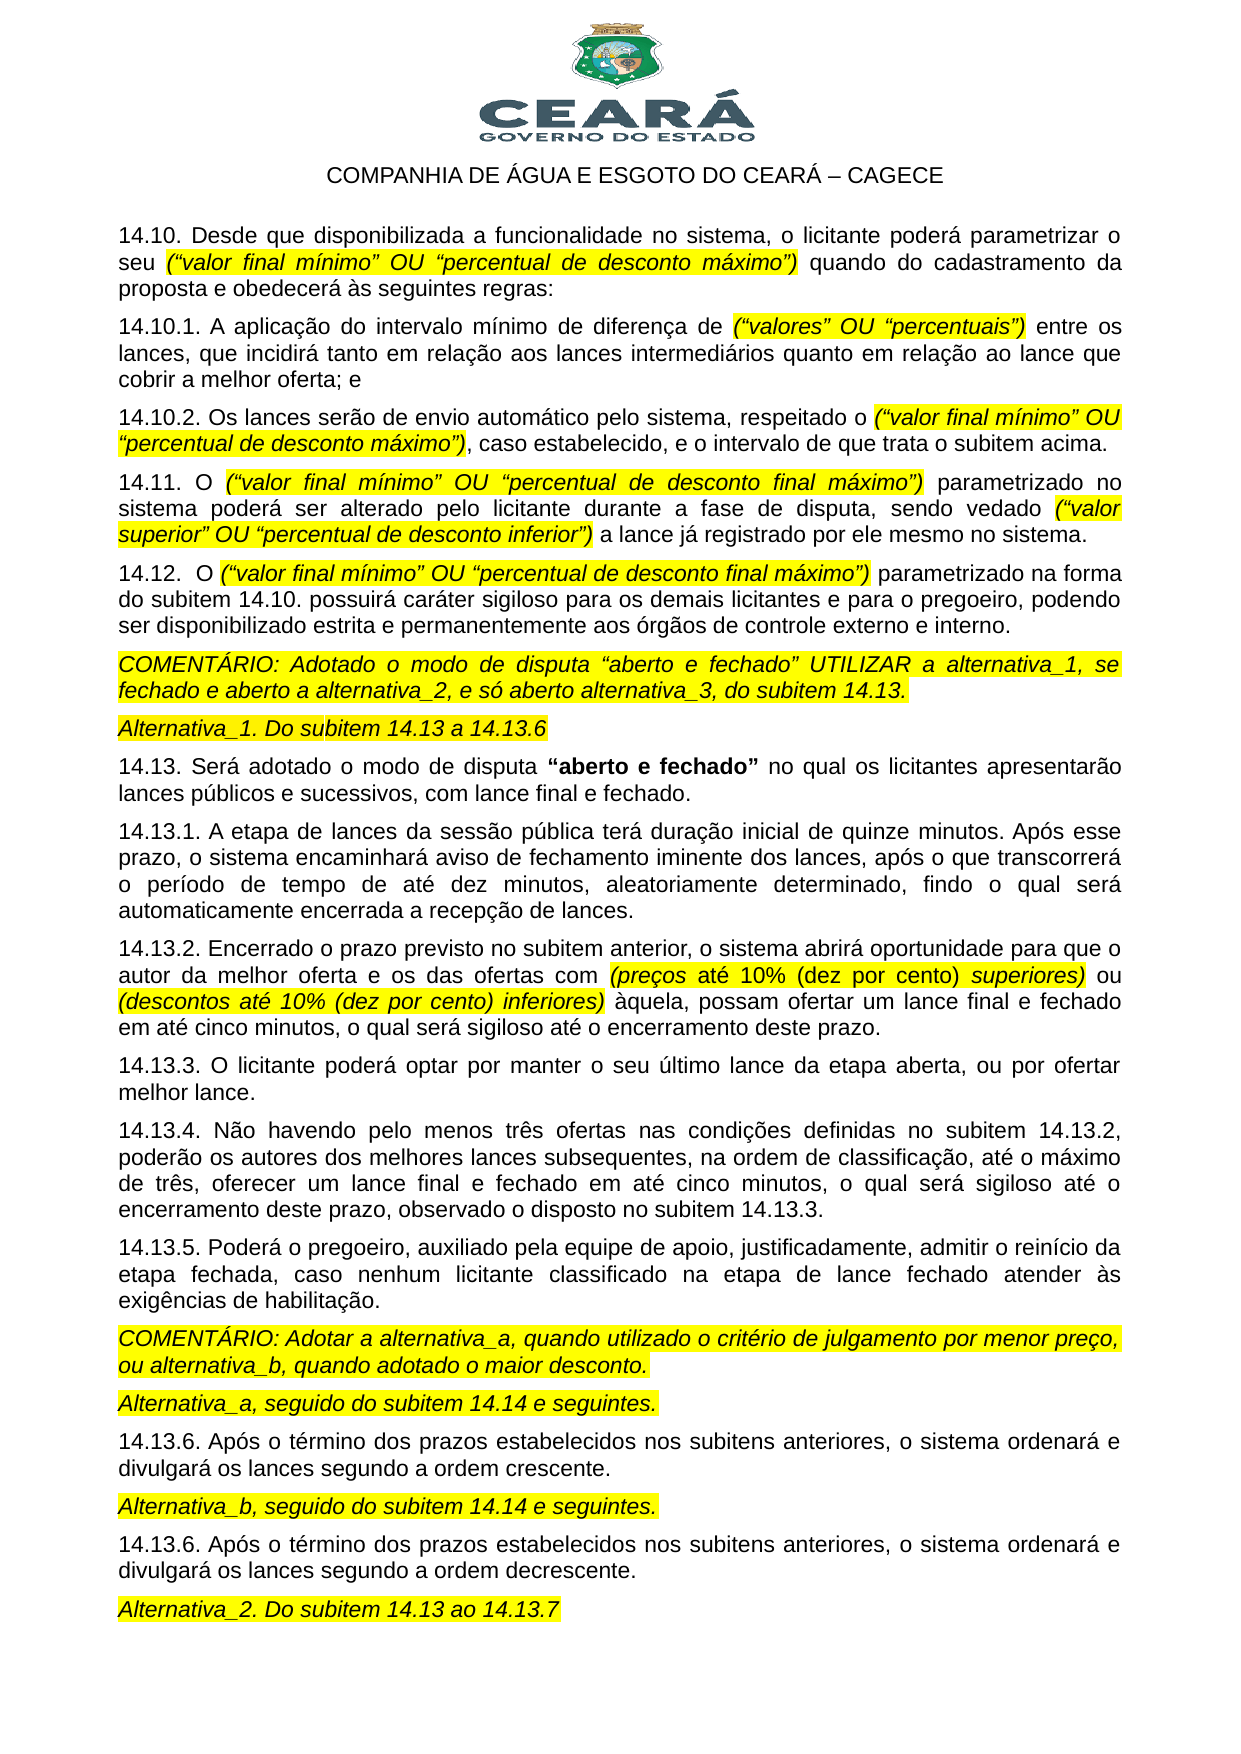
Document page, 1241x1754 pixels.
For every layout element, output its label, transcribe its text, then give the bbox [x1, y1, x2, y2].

text Alternativa_1. Do subitem 14.13 a 14.13.6 [118, 715, 1122, 741]
text 14.13.6. Após o término dos prazos estabelecidos nos subitens anteriores, o sistema ordenará e divulgará os lances segundo a ordem crescente. [118, 1428, 1122, 1481]
text COMENTÁRIO: Adotar a alternativa_a, quando utilizado o critério de julgamento por menor preço, ou alternativa_b, quando adotado o maior desconto. [118, 1325, 1122, 1378]
text 14.13.1. A etapa de lances da sessão pública terá duração inicial de quinze minutos. Após esse prazo, o sistema encaminhará aviso de fechamento iminente dos lances, após o que transcorrerá o período de tempo de até dez minutos, aleatoriamente determinado, findo o qual será automaticamente encerrada a recepção de lances. [118, 818, 1122, 923]
text Alternativa_b, seguido do subitem 14.14 e seguintes. [118, 1493, 1122, 1519]
text COMENTÁRIO: Adotado o modo de disputa “aberto e fechado” UTILIZAR a alternativa_1, se fechado e aberto a alternativa_2, e só aberto alternativa_3, do subitem 14.13. [118, 651, 1122, 703]
text 14.13.5. Poderá o pregoeiro, auxiliado pela equipe de apoio, justificadamente, admitir o reinício da etapa fechada, caso nenhum licitante classificado na etapa de lance fechado atender às exigências de habilitação. [118, 1234, 1122, 1313]
text Alternativa_2. Do subitem 14.13 ao 14.13.7 [118, 1596, 1122, 1622]
text 14.11. O (“valor final mínimo” OU “percentual de desconto final máximo”) parametrizado no sistema poderá ser alterado pelo licitante durante a fase de disputa, sendo vedado (“valor superior” OU “percentual de desconto inferior”) a lance já registrado por ele mesmo no sistema. [118, 469, 1122, 548]
text 14.13.6. Após o término dos prazos estabelecidos nos subitens anteriores, o sistema ordenará e divulgará os lances segundo a ordem decrescente. [118, 1531, 1122, 1584]
text 14.12. O (“valor final mínimo” OU “percentual de desconto final máximo”) parametrizado na forma do subitem 14.10. possuirá caráter sigiloso para os demais licitantes e para o pregoeiro, podendo ser disponibilizado estrita e permanentemente aos órgãos de controle externo e interno. [118, 559, 1122, 639]
text 14.10.2. Os lances serão de envio automático pelo sistema, respeitado o (“valor final mínimo” OU “percentual de desconto máximo”), caso estabelecido, e o intervalo de que trata o subitem acima. [118, 404, 1122, 457]
text 14.10.1. A aplicação do intervalo mínimo de diferença de (“valores” OU “percentuais”) entre os lances, que incidirá tanto em relação aos lances intermediários quanto em relação ao lance que cobrir a melhor oferta; e [118, 313, 1122, 392]
text 14.13.3. O licitante poderá optar por manter o seu último lance da etapa aberta, ou por ofertar melhor lance. [118, 1052, 1122, 1105]
text 14.10. Desde que disponibilizada a funcionalidade no sistema, o licitante poderá parametrizar o seu (“valor final mínimo” OU “percentual de desconto máximo”) quando do cadastramento da proposta e obedecerá às seguintes regras: [118, 222, 1122, 301]
text 14.13. Será adotado o modo de disputa “aberto e fechado” no qual os licitantes apresentarão lances públicos e sucessivos, com lance final e fechado. [118, 753, 1122, 806]
picture [453, 19, 782, 145]
text 14.13.4. Não havendo pelo menos três ofertas nas condições definidas no subitem 14.13.2, poderão os autores dos melhores lances subsequentes, na ordem de classificação, até o máximo de três, oferecer um lance final e fechado em até cinco minutos, o qual será sigiloso até o encerramento deste prazo, observado o disposto no subitem 14.13.3. [118, 1117, 1122, 1222]
text Alternativa_a, seguido do subitem 14.14 e seguintes. [118, 1390, 1122, 1416]
text 14.13.2. Encerrado o prazo previsto no subitem anterior, o sistema abrirá oportunidade para que o autor da melhor oferta e os das ofertas com (preços até 10% (dez por cento) superiores) ou (descontos até 10% (dez por cento) inferiores) àquela, possam ofertar um lance final e fechado em até cinco minutos, o qual será sigiloso até o encerramento deste prazo. [118, 935, 1122, 1041]
